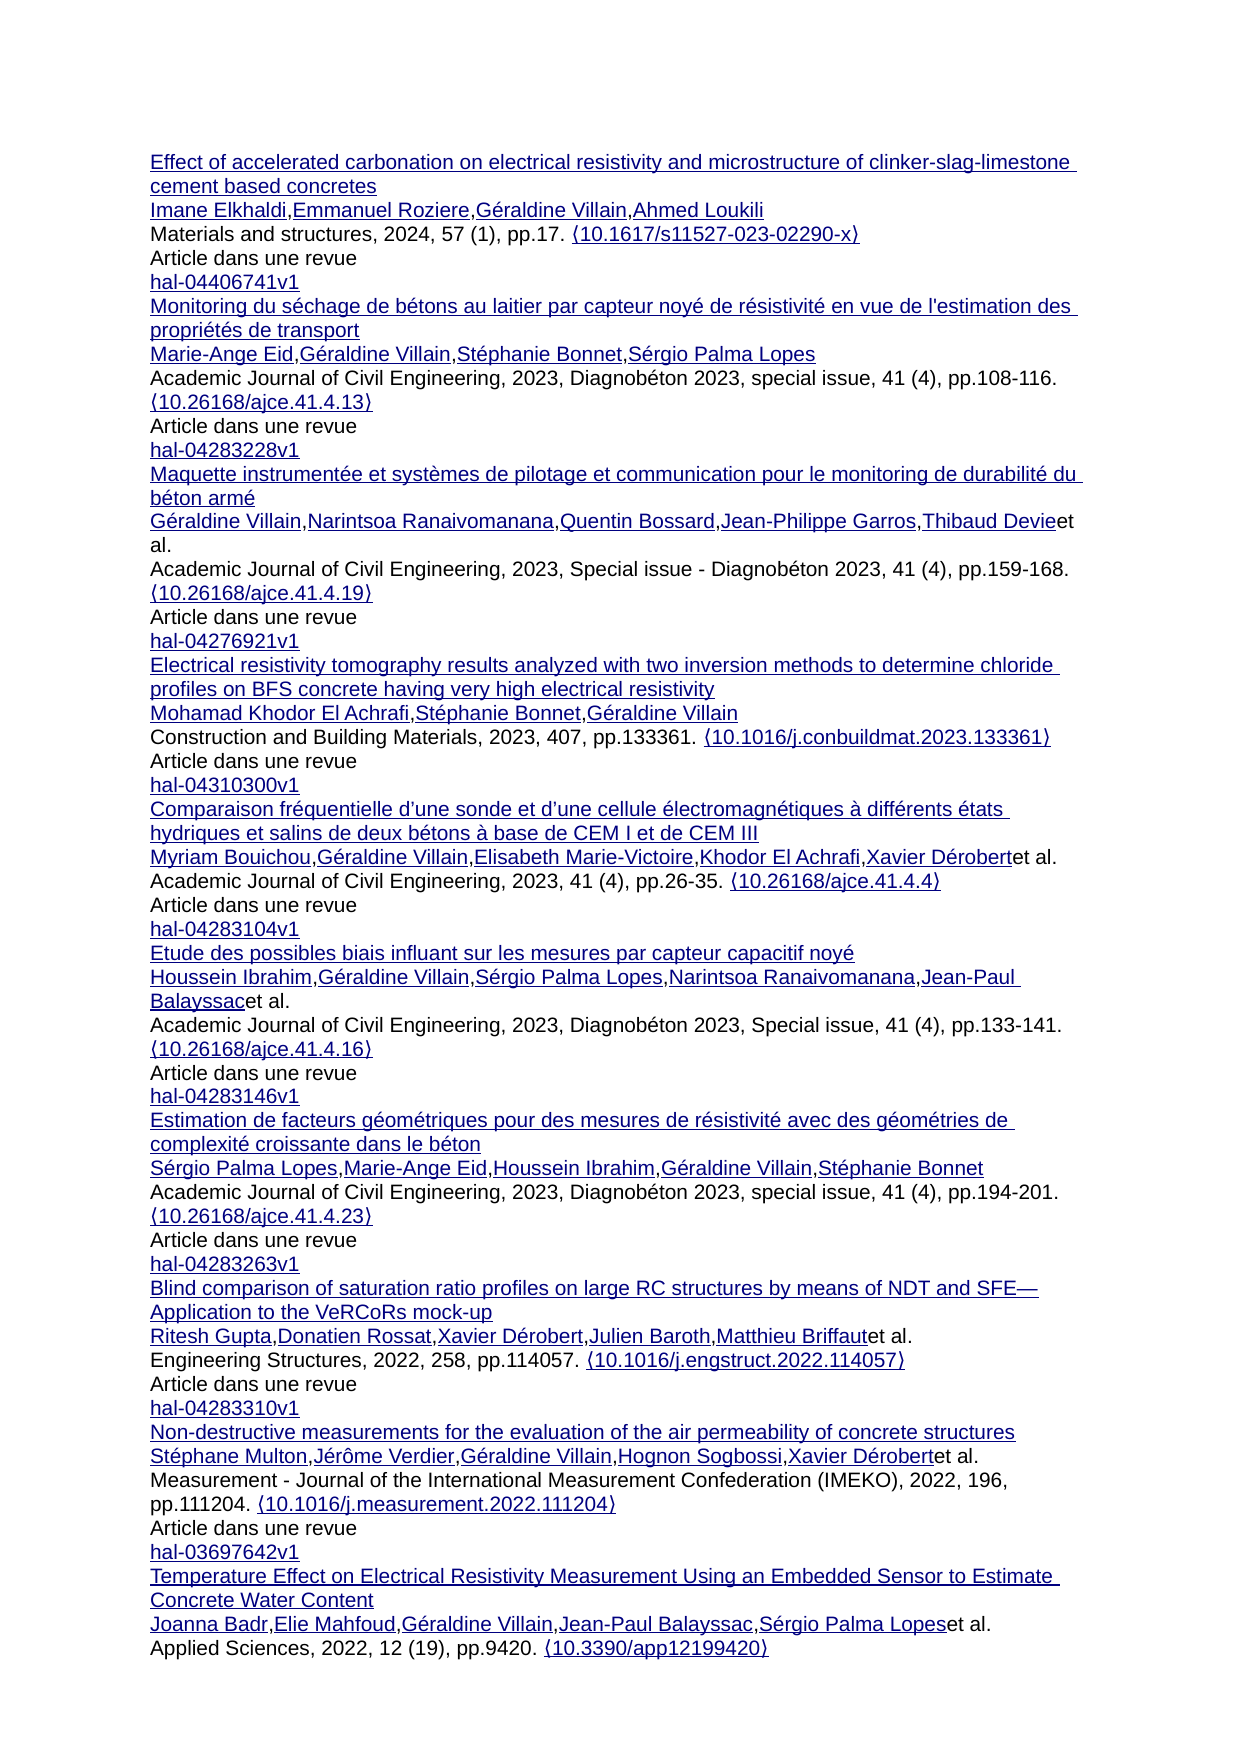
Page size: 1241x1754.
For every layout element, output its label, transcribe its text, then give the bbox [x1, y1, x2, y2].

table_cell Etude des possibles biais influant sur les mesures par capteur capacitif noyé Houssein Ibrahim,Géraldine Villain,Sérgio Palma Lopes,Narintsoa Ranaivomanana,Jean-Paul Balayssacet al. Academic Journal of Civil Engineering, 2023, Diagnobéton 2023, Special issue, 41 (4), pp.133-141. ⟨10.26168/ajce.41.4.16⟩ Article dans une revue hal-04283146v1 [150, 941, 1090, 1108]
table_cell Temperature Effect on Electrical Resistivity Measurement Using an Embedded Sensor to Estimate Concrete Water Content Joanna Badr,Elie Mahfoud,Géraldine Villain,Jean-Paul Balayssac,Sérgio Palma Lopeset al. Applied Sciences, 2022, 12 (19), pp.9420. ⟨10.3390/app12199420⟩ [150, 1564, 1090, 1659]
table_cell Blind comparison of saturation ratio profiles on large RC structures by means of NDT and SFE—Application to the VeRCoRs mock-up Ritesh Gupta,Donatien Rossat,Xavier Dérobert,Julien Baroth,Matthieu Briffautet al. Engineering Structures, 2022, 258, pp.114057. ⟨10.1016/j.engstruct.2022.114057⟩ Article dans une revue hal-04283310v1 [150, 1276, 1090, 1420]
table_cell Monitoring du séchage de bétons au laitier par capteur noyé de résistivité en vue de l'estimation des propriétés de transport Marie-Ange Eid,Géraldine Villain,Stéphanie Bonnet,Sérgio Palma Lopes Academic Journal of Civil Engineering, 2023, Diagnobéton 2023, special issue, 41 (4), pp.108-116. ⟨10.26168/ajce.41.4.13⟩ Article dans une revue hal-04283228v1 [150, 294, 1090, 461]
table_cell Estimation de facteurs géométriques pour des mesures de résistivité avec des géométries de complexité croissante dans le béton Sérgio Palma Lopes,Marie-Ange Eid,Houssein Ibrahim,Géraldine Villain,Stéphanie Bonnet Academic Journal of Civil Engineering, 2023, Diagnobéton 2023, special issue, 41 (4), pp.194-201. ⟨10.26168/ajce.41.4.23⟩ Article dans une revue hal-04283263v1 [150, 1108, 1090, 1276]
table_cell Non-destructive measurements for the evaluation of the air permeability of concrete structures Stéphane Multon,Jérôme Verdier,Géraldine Villain,Hognon Sogbossi,Xavier Dérobertet al. Measurement - Journal of the International Measurement Confederation (IMEKO), 2022, 196, pp.111204. ⟨10.1016/j.measurement.2022.111204⟩ Article dans une revue hal-03697642v1 [150, 1420, 1090, 1563]
table_cell Maquette instrumentée et systèmes de pilotage et communication pour le monitoring de durabilité du béton armé Géraldine Villain,Narintsoa Ranaivomanana,Quentin Bossard,Jean-Philippe Garros,Thibaud Devieet al. Academic Journal of Civil Engineering, 2023, Special issue - Diagnobéton 2023, 41 (4), pp.159-168. ⟨10.26168/ajce.41.4.19⟩ Article dans une revue hal-04276921v1 [150, 461, 1090, 653]
table_cell Comparaison fréquentielle d’une sonde et d’une cellule électromagnétiques à différents états hydriques et salins de deux bétons à base de CEM I et de CEM III Myriam Bouichou,Géraldine Villain,Elisabeth Marie-Victoire,Khodor El Achrafi,Xavier Dérobertet al. Academic Journal of Civil Engineering, 2023, 41 (4), pp.26-35. ⟨10.26168/ajce.41.4.4⟩ Article dans une revue hal-04283104v1 [150, 797, 1090, 941]
table_cell Effect of accelerated carbonation on electrical resistivity and microstructure of clinker-slag-limestone cement based concretes Imane Elkhaldi,Emmanuel Roziere,Géraldine Villain,Ahmed Loukili Materials and structures, 2024, 57 (1), pp.17. ⟨10.1617/s11527-023-02290-x⟩ Article dans une revue hal-04406741v1 [150, 150, 1090, 294]
table_cell Electrical resistivity tomography results analyzed with two inversion methods to determine chloride profiles on BFS concrete having very high electrical resistivity Mohamad Khodor El Achrafi,Stéphanie Bonnet,Géraldine Villain Construction and Building Materials, 2023, 407, pp.133361. ⟨10.1016/j.conbuildmat.2023.133361⟩ Article dans une revue hal-04310300v1 [150, 653, 1090, 797]
